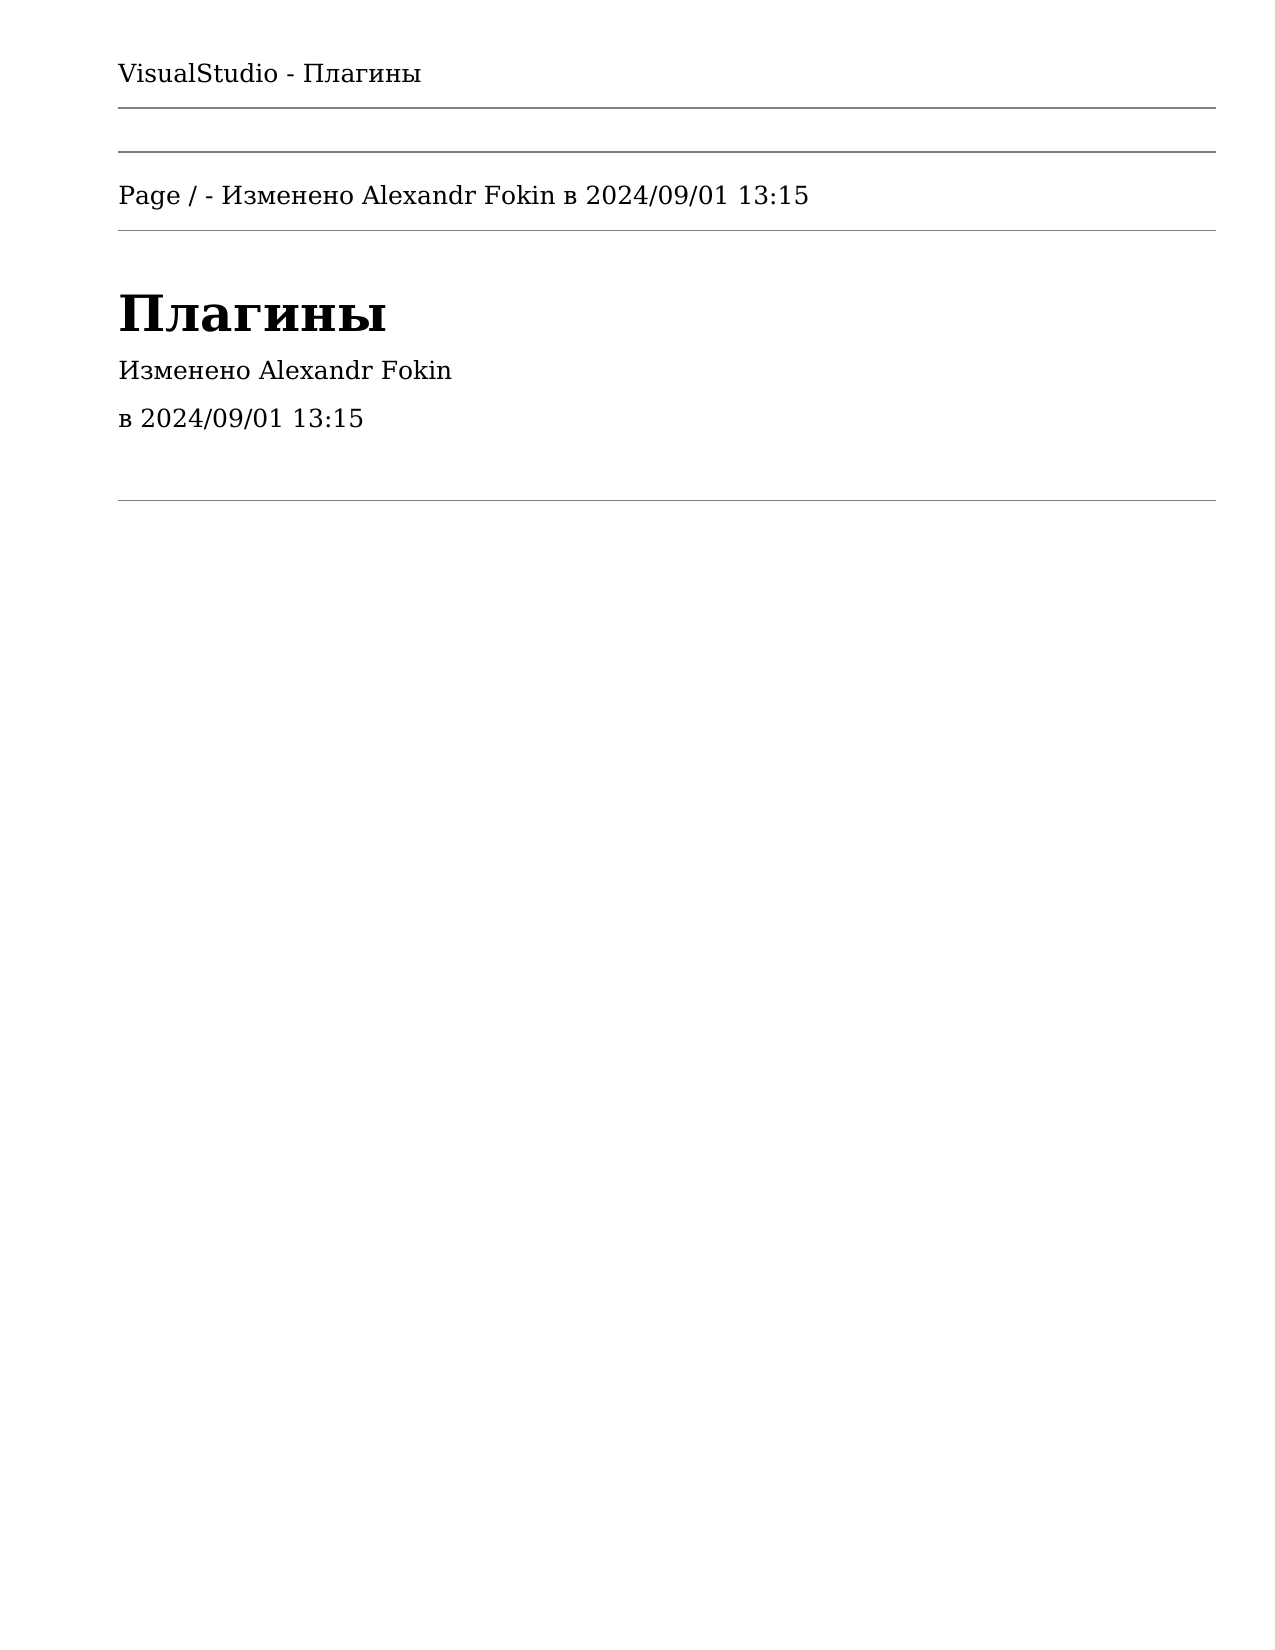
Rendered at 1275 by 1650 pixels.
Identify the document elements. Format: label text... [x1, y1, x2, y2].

text VisualStudio - Плагины [118, 59, 1216, 88]
text Изменено Alexandr Fokin [118, 356, 1216, 385]
subtitle Плагины [118, 284, 1216, 343]
text в 2024/09/01 13:15 [118, 404, 1216, 433]
text Page / - Изменено Alexandr Fokin в 2024/09/01 13:15 [118, 182, 1216, 211]
